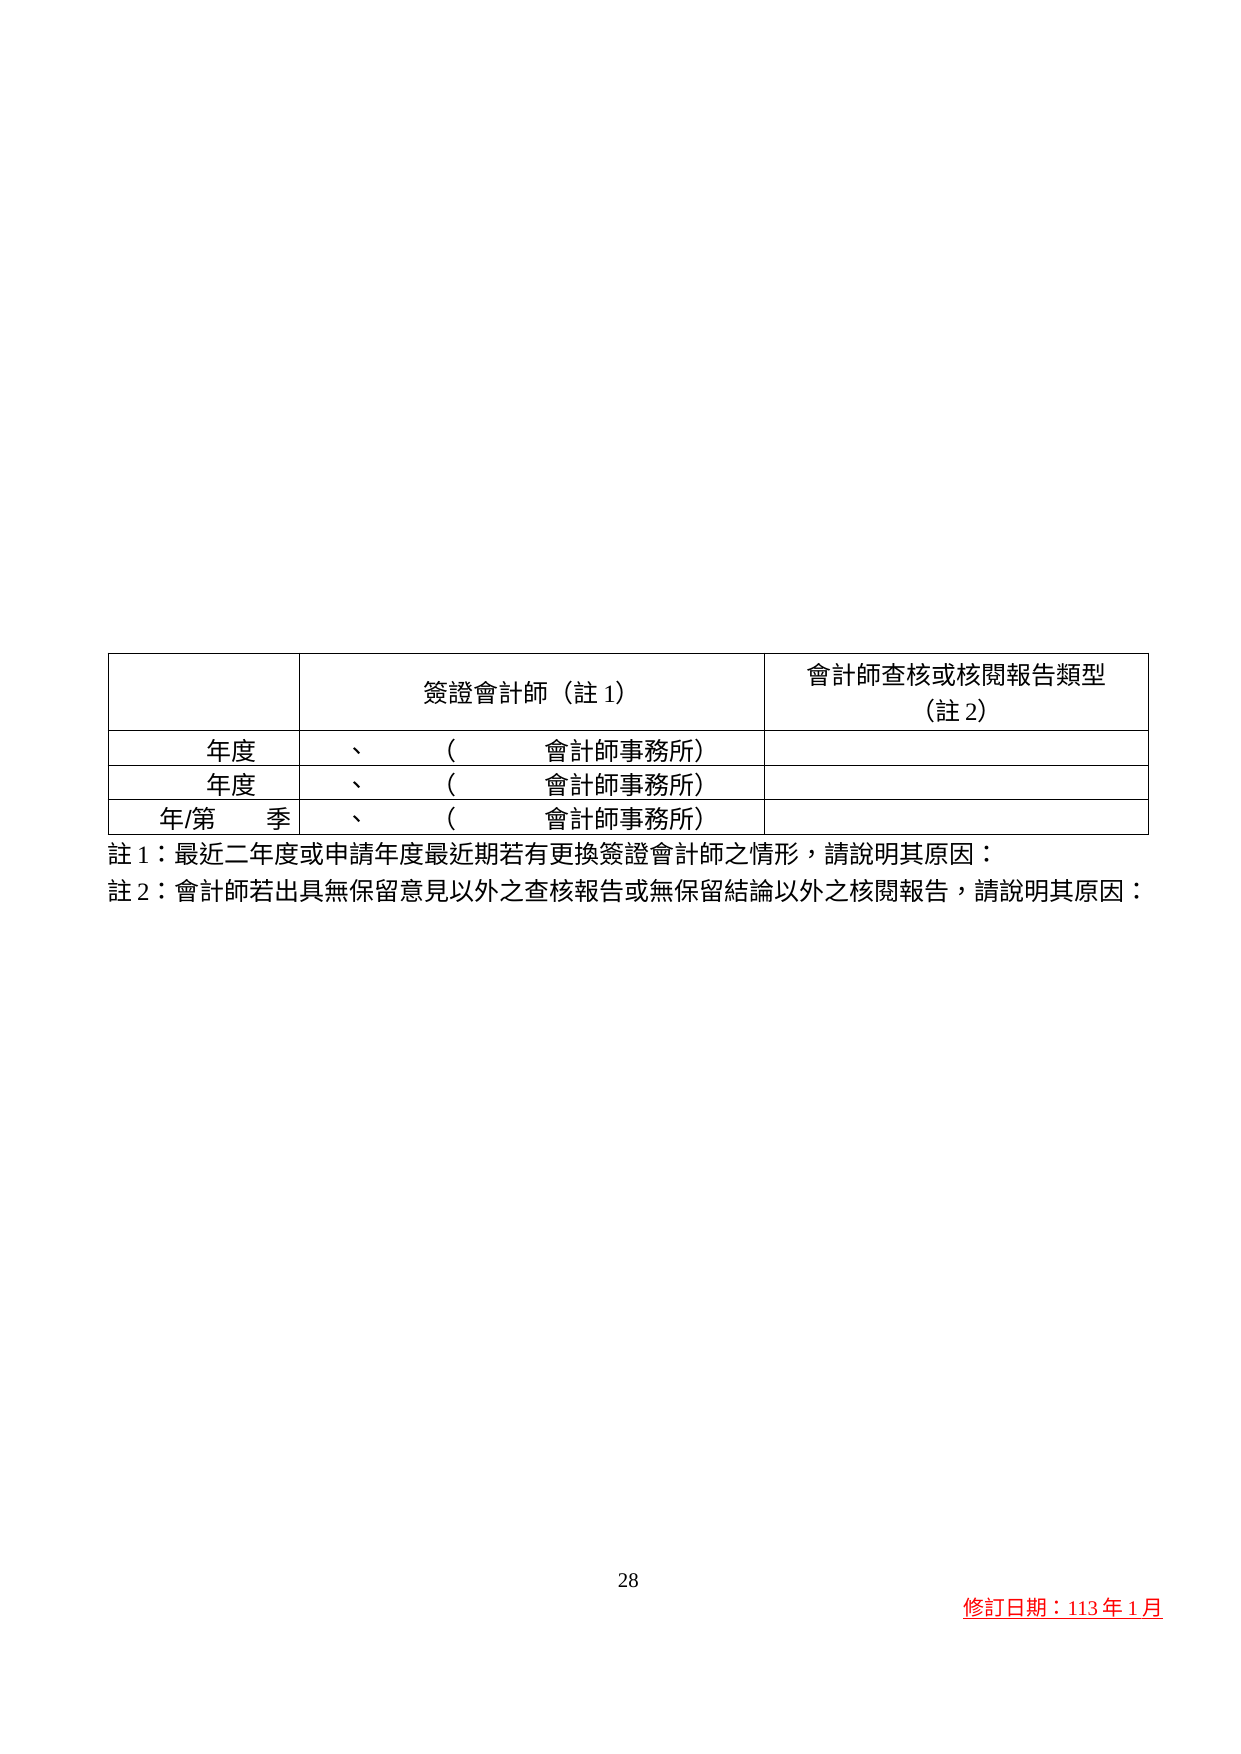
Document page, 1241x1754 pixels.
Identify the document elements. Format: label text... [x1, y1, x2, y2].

text 註2：會計師若出具無保留意見以外之查核報告或無保留結論以外之核閱報告，請說明其原因： [107, 871, 1162, 907]
table_header 會計師查核或核閱報告類型 （註2） [765, 654, 1148, 730]
table_cell 年度 [109, 766, 299, 799]
text 註1：最近二年度或申請年度最近期若有更換簽證會計師之情形，請說明其原因： [107, 835, 1162, 871]
table_cell [765, 731, 1148, 764]
table_cell 年/第 季 [109, 800, 299, 834]
table_cell 、 （ 會計師事務所） [300, 731, 764, 764]
table_cell 、 （ 會計師事務所） [300, 766, 764, 799]
table_cell 、 （ 會計師事務所） [300, 800, 764, 834]
table_cell [765, 766, 1148, 799]
table_header 簽證會計師（註1） [300, 654, 764, 730]
table_header [109, 654, 299, 730]
table_cell [765, 800, 1148, 834]
table_cell 年度 [109, 731, 299, 764]
